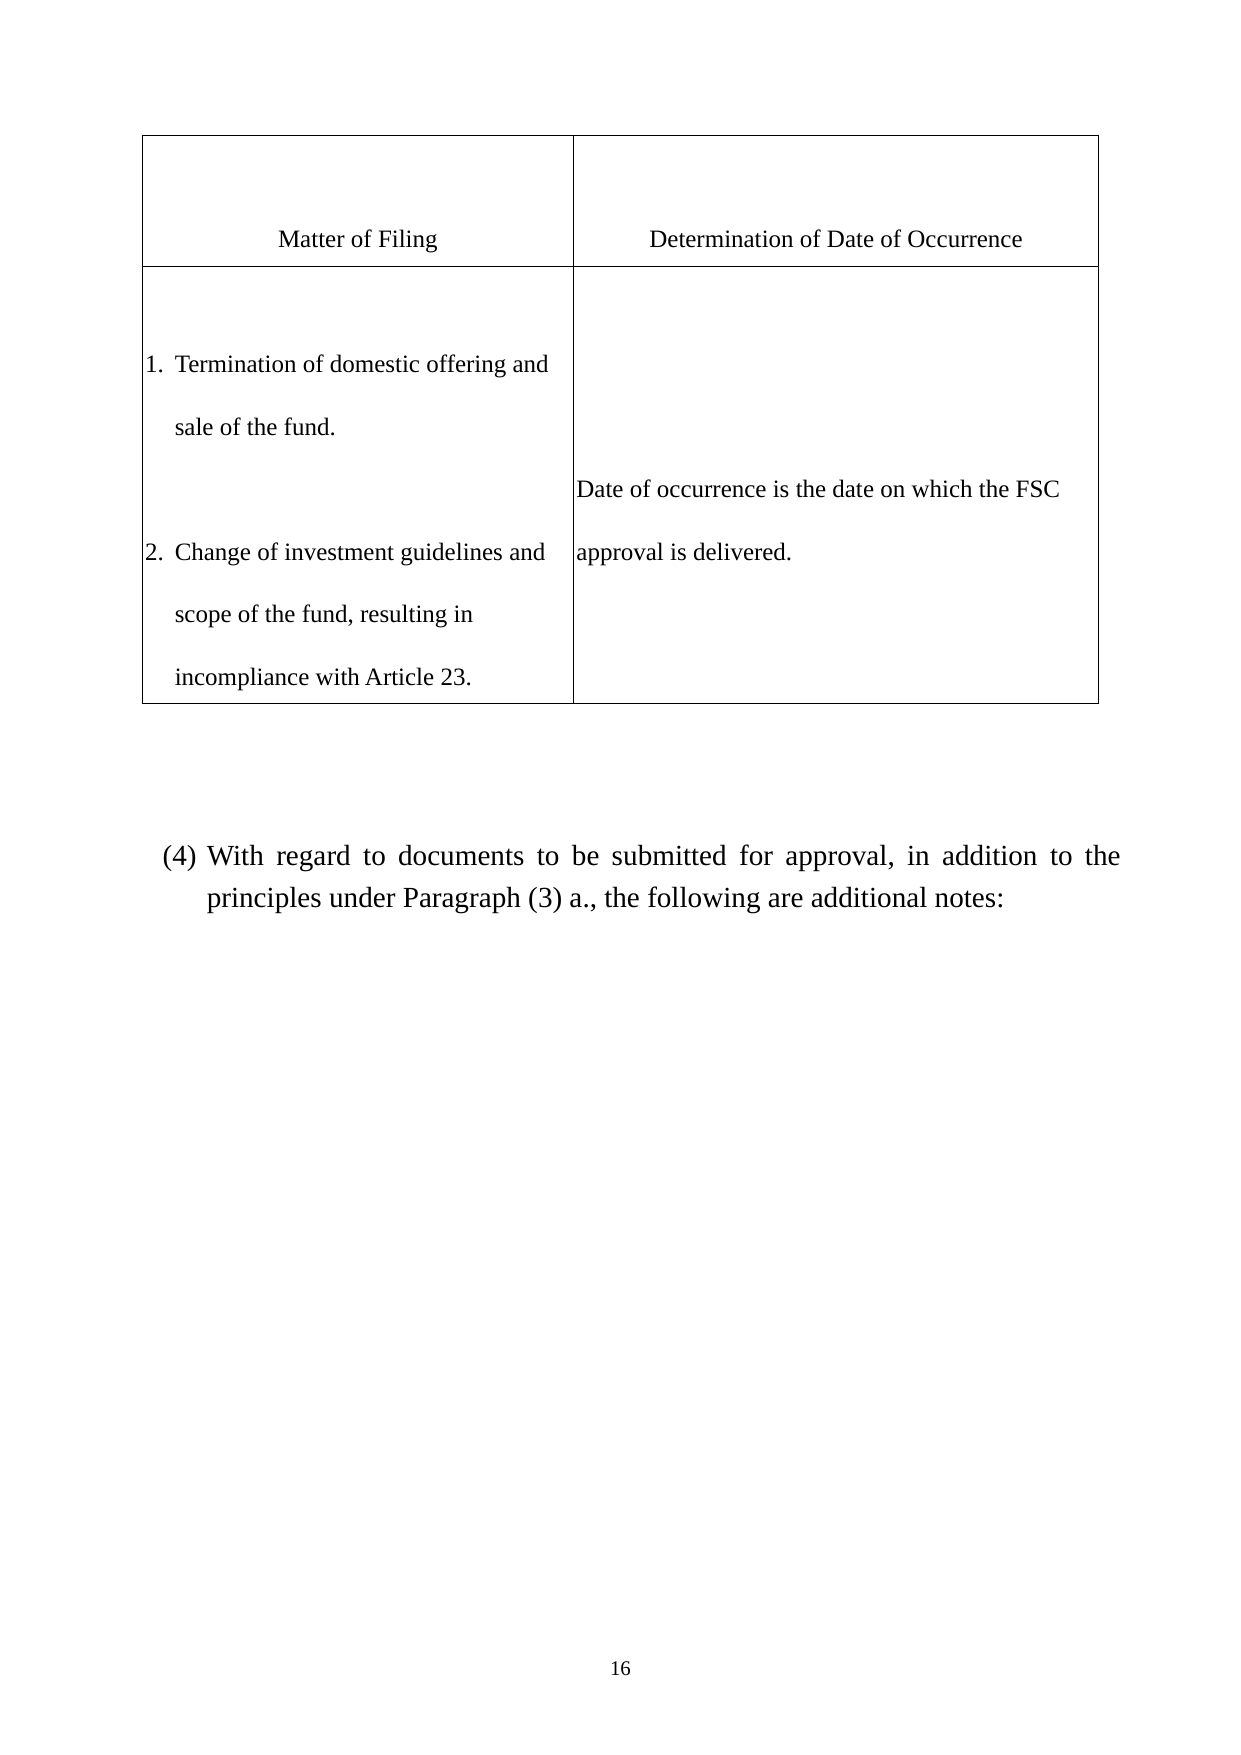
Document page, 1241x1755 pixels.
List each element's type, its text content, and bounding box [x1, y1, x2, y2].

text (4) With regard to documents to be submitted for approval, in addition to the principles under Paragraph (3) a., the following are additional notes: [162, 832, 1122, 916]
table_cell 1. Termination of domestic offering and sale of the fund. 2. Change of investment guidelines and scope of the fund, resulting in incompliance with Article 23. [143, 267, 573, 703]
table_cell Date of occurrence is the date on which the FSC approval is delivered. [574, 267, 1098, 703]
table_header Determination of Date of Occurrence [574, 136, 1098, 266]
table_header Matter of Filing [143, 136, 573, 266]
